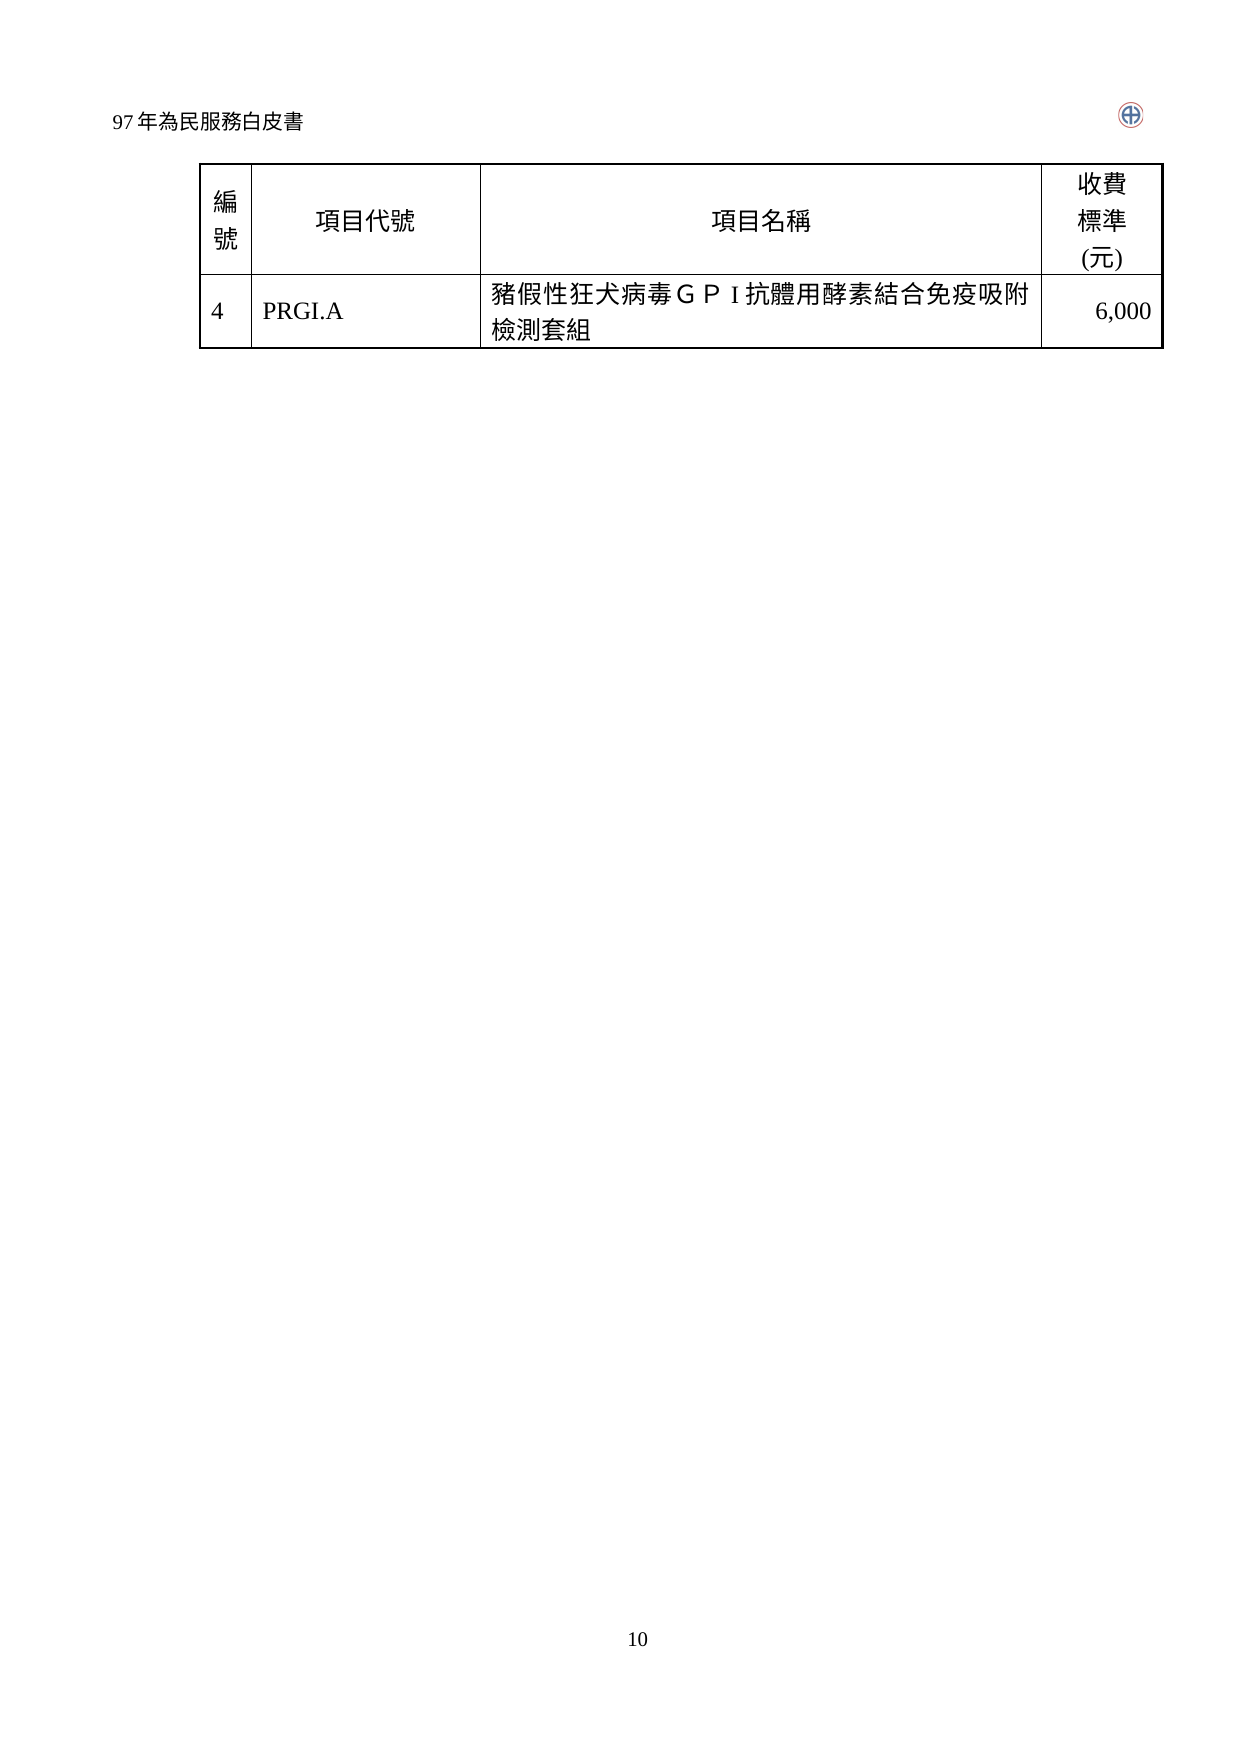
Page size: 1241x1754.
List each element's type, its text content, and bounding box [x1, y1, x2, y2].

table_cell 4 [201, 275, 251, 347]
table_header 編號 [201, 165, 251, 273]
picture [1118, 102, 1144, 128]
table_header 項目代號 [252, 165, 480, 273]
table_cell 6,000 [1042, 275, 1161, 347]
table_cell PRGI.A [252, 275, 480, 347]
table_header 項目名稱 [481, 165, 1041, 273]
table_header 收費 標準 (元) [1042, 165, 1161, 273]
table_cell 豬假性狂犬病毒ＧＰI抗體用酵素結合免疫吸附檢測套組 [481, 275, 1041, 347]
